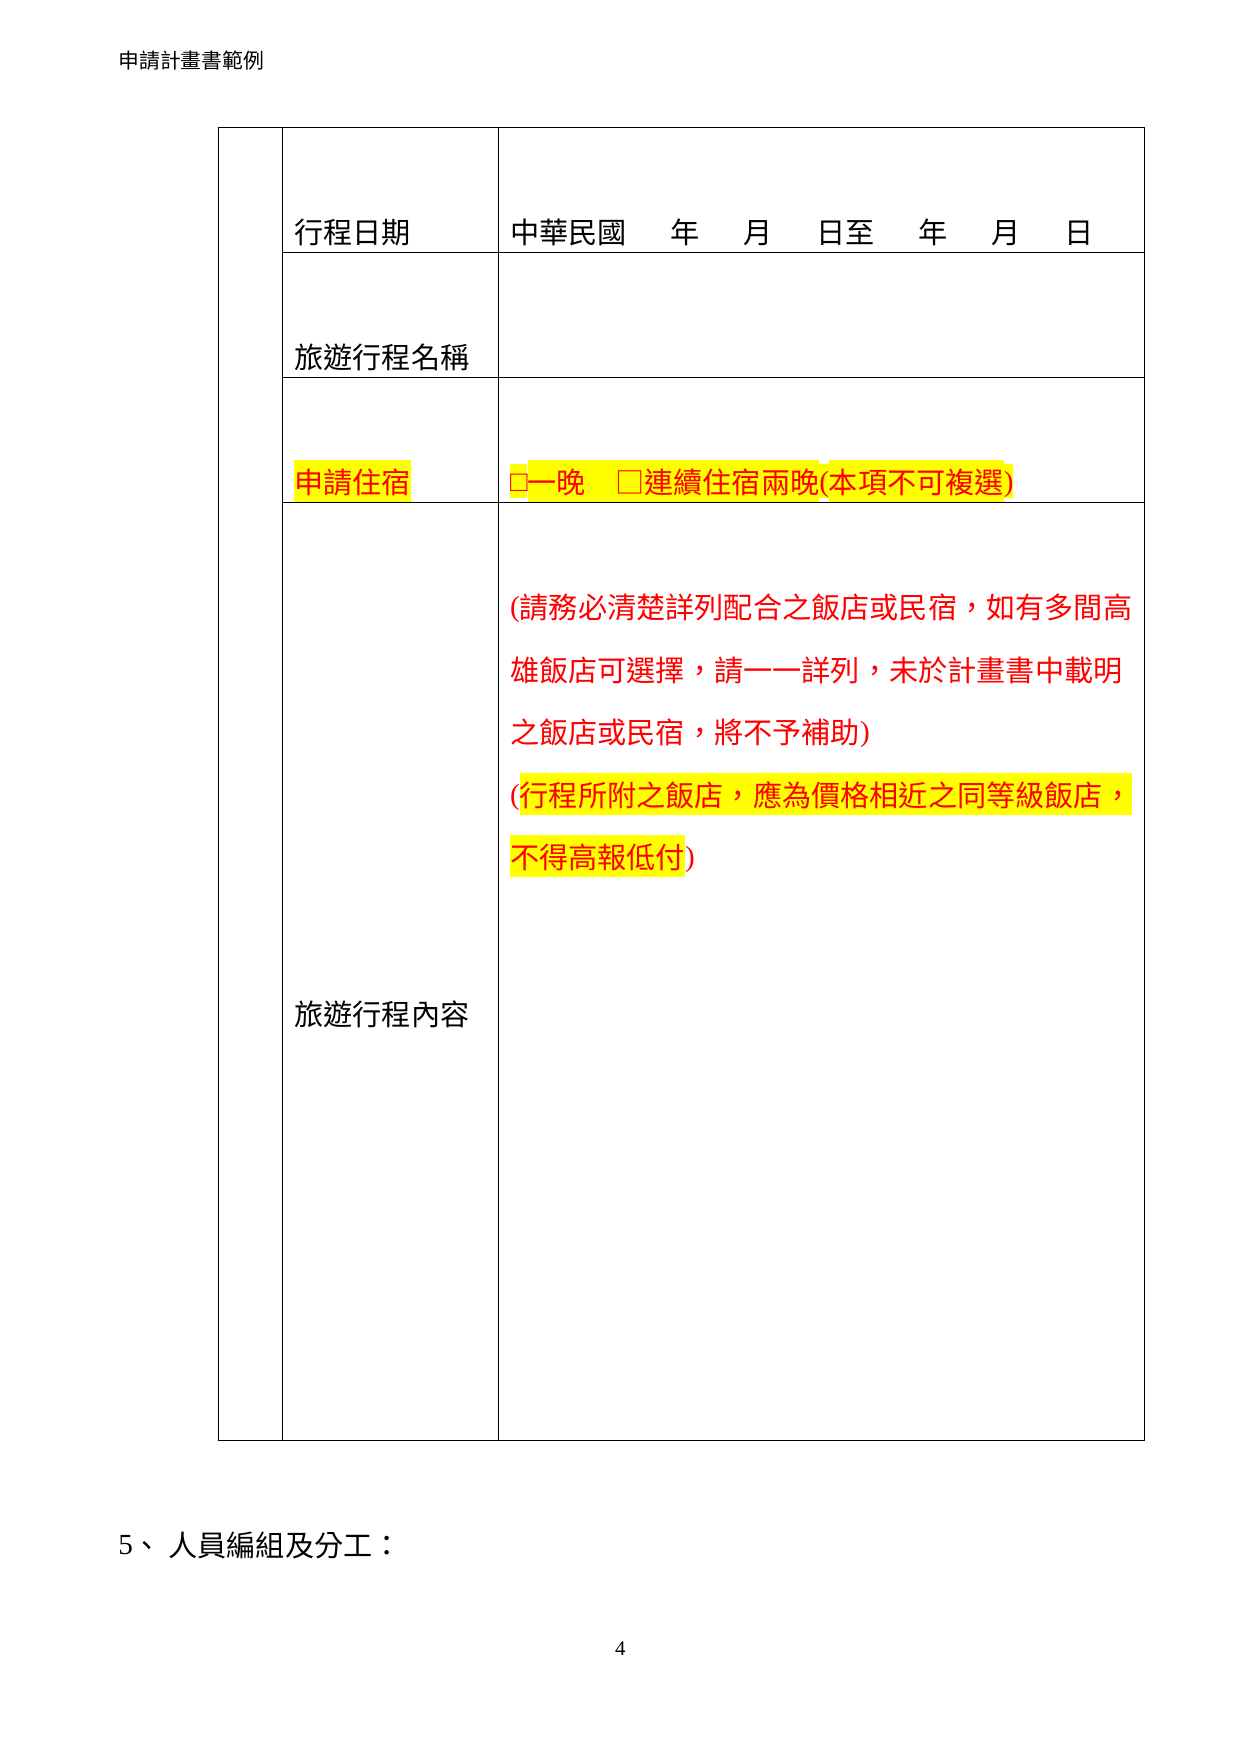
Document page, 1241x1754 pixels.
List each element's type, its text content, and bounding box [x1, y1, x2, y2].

table_cell 旅遊行程名稱 [283, 253, 498, 377]
table_cell □一晚 □連續住宿兩晚(本項不可複選) [499, 378, 1144, 502]
table_cell (請務必清楚詳列配合之飯店或民宿，如有多間高雄飯店可選擇，請一一詳列，未於計畫書中載明之飯店或民宿，將不予補助) (行程所附之飯店，應為價格相近之同等級飯店，不得高報低付) [499, 503, 1144, 1439]
table_cell 行程日期 [283, 128, 498, 252]
list 人員編組及分工： [118, 1502, 1122, 1564]
table_header [219, 128, 282, 1439]
table_cell 旅遊行程內容 [283, 503, 498, 1439]
table_cell 中華民國 年 月 日至 年 月 日 [499, 128, 1144, 252]
table_cell 申請住宿 [283, 378, 498, 502]
table_cell [499, 253, 1144, 377]
